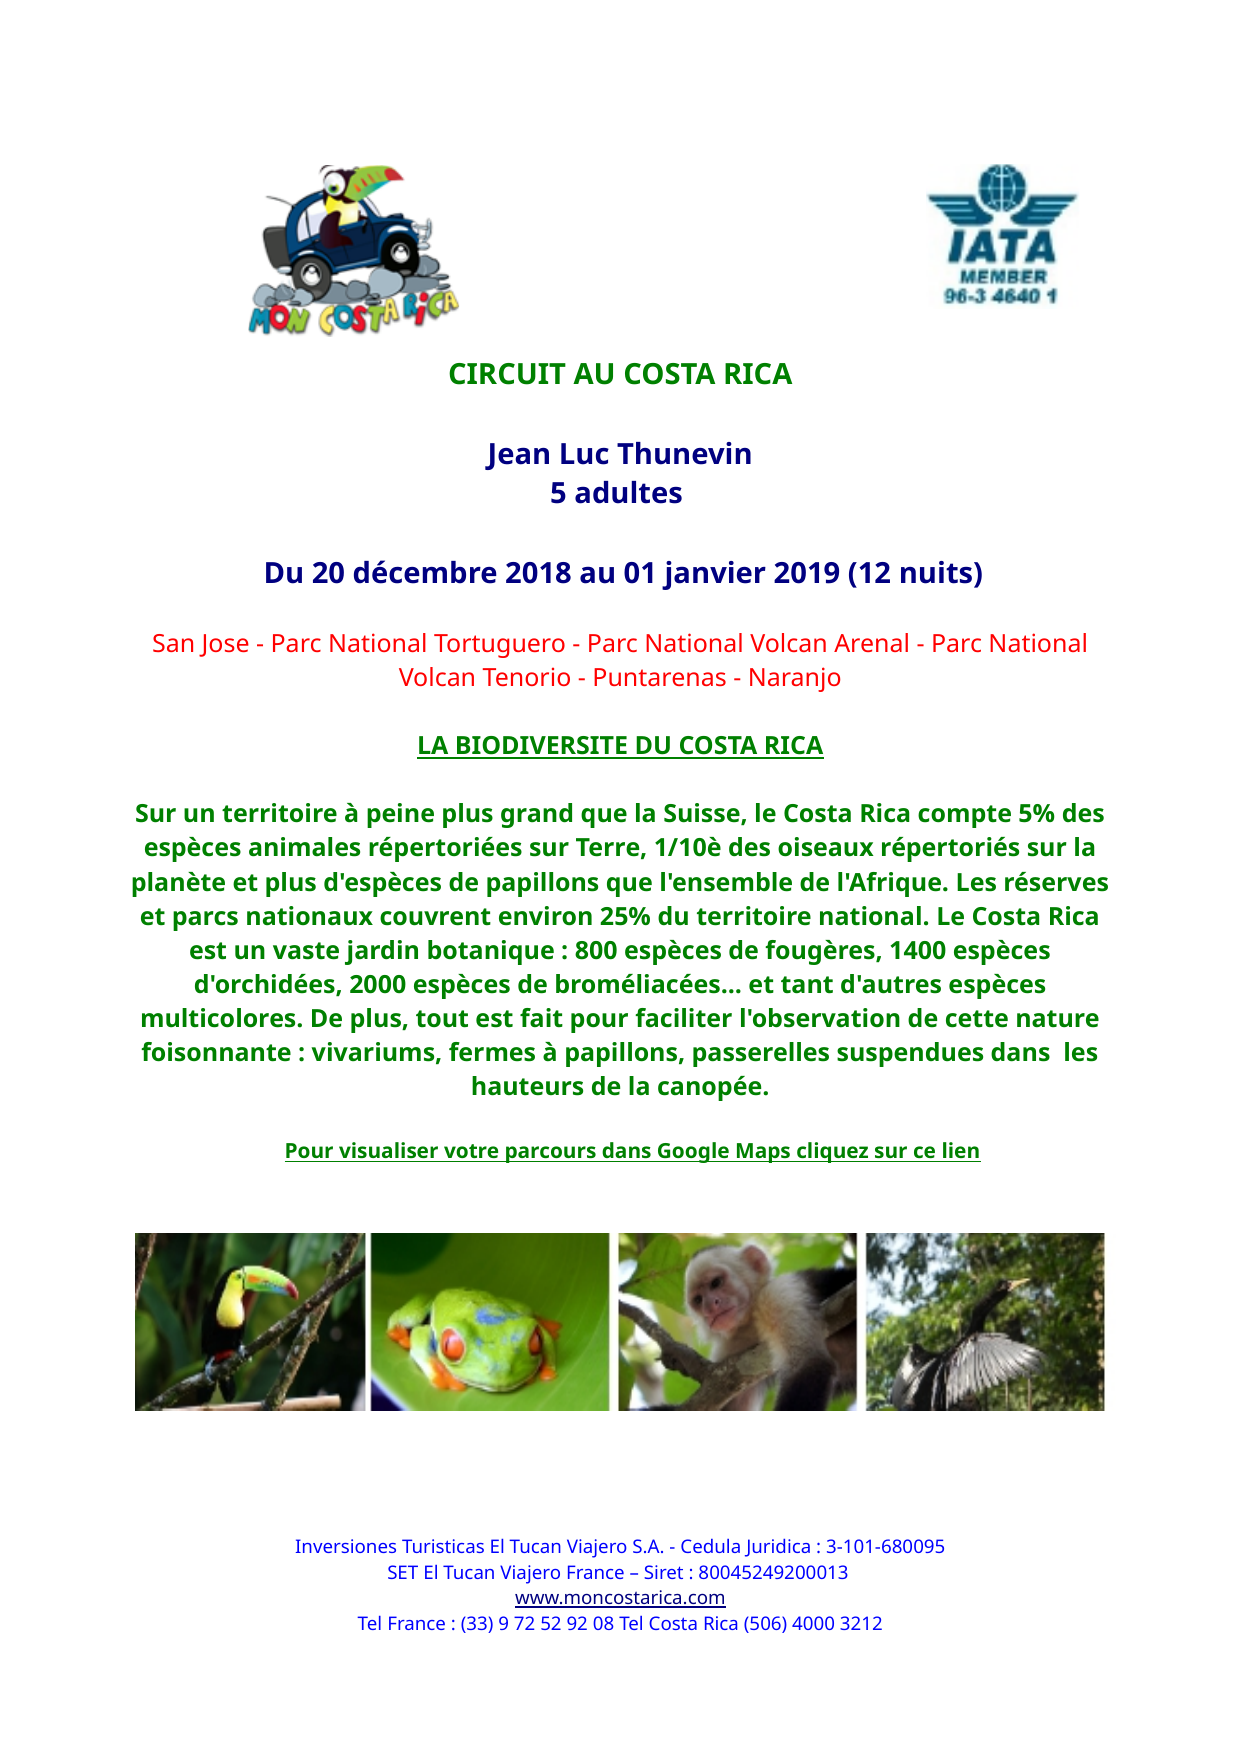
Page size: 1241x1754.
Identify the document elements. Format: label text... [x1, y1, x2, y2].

text San Jose - Parc National Tortuguero - Parc National Volcan Arenal - Parc National Volcan Tenorio - Puntarenas - Naranjo [118, 626, 1122, 694]
text 5 adultes [118, 473, 1122, 512]
text Sur un territoire à peine plus grand que la Suisse, le Costa Rica compte 5% des espèces animales répertoriées sur Terre, 1/10è des oiseaux répertoriés sur la planète et plus d'espèces de papillons que l'ensemble de l'Afrique. Les réserves et parcs nationaux couvrent environ 25% du territoire national. Le Costa Rica est un vaste jardin botanique : 800 espèces de fougères, 1400 espèces d'orchidées, 2000 espèces de broméliacées... et tant d'autres espèces multicolores. De plus, tout est fait pour faciliter l'observation de cette nature foisonnante : vivariums, fermes à papillons, passerelles suspendues dans les hauteurs de la canopée. [118, 796, 1122, 1103]
table_header [620, 118, 1122, 353]
picture [926, 164, 1080, 309]
picture [248, 165, 460, 337]
text LA BIODIVERSITE DU COSTA RICA [118, 728, 1122, 762]
table_header [118, 118, 620, 353]
text CIRCUIT AU COSTA RICA [118, 353, 1122, 393]
text Du 20 décembre 2018 au 01 janvier 2019 (12 nuits) [118, 552, 1122, 592]
text Jean Luc Thunevin [118, 433, 1122, 473]
picture [135, 1233, 1116, 1411]
text Pour visualiser votre parcours dans Google Maps cliquez sur ce lien [118, 1137, 1146, 1165]
